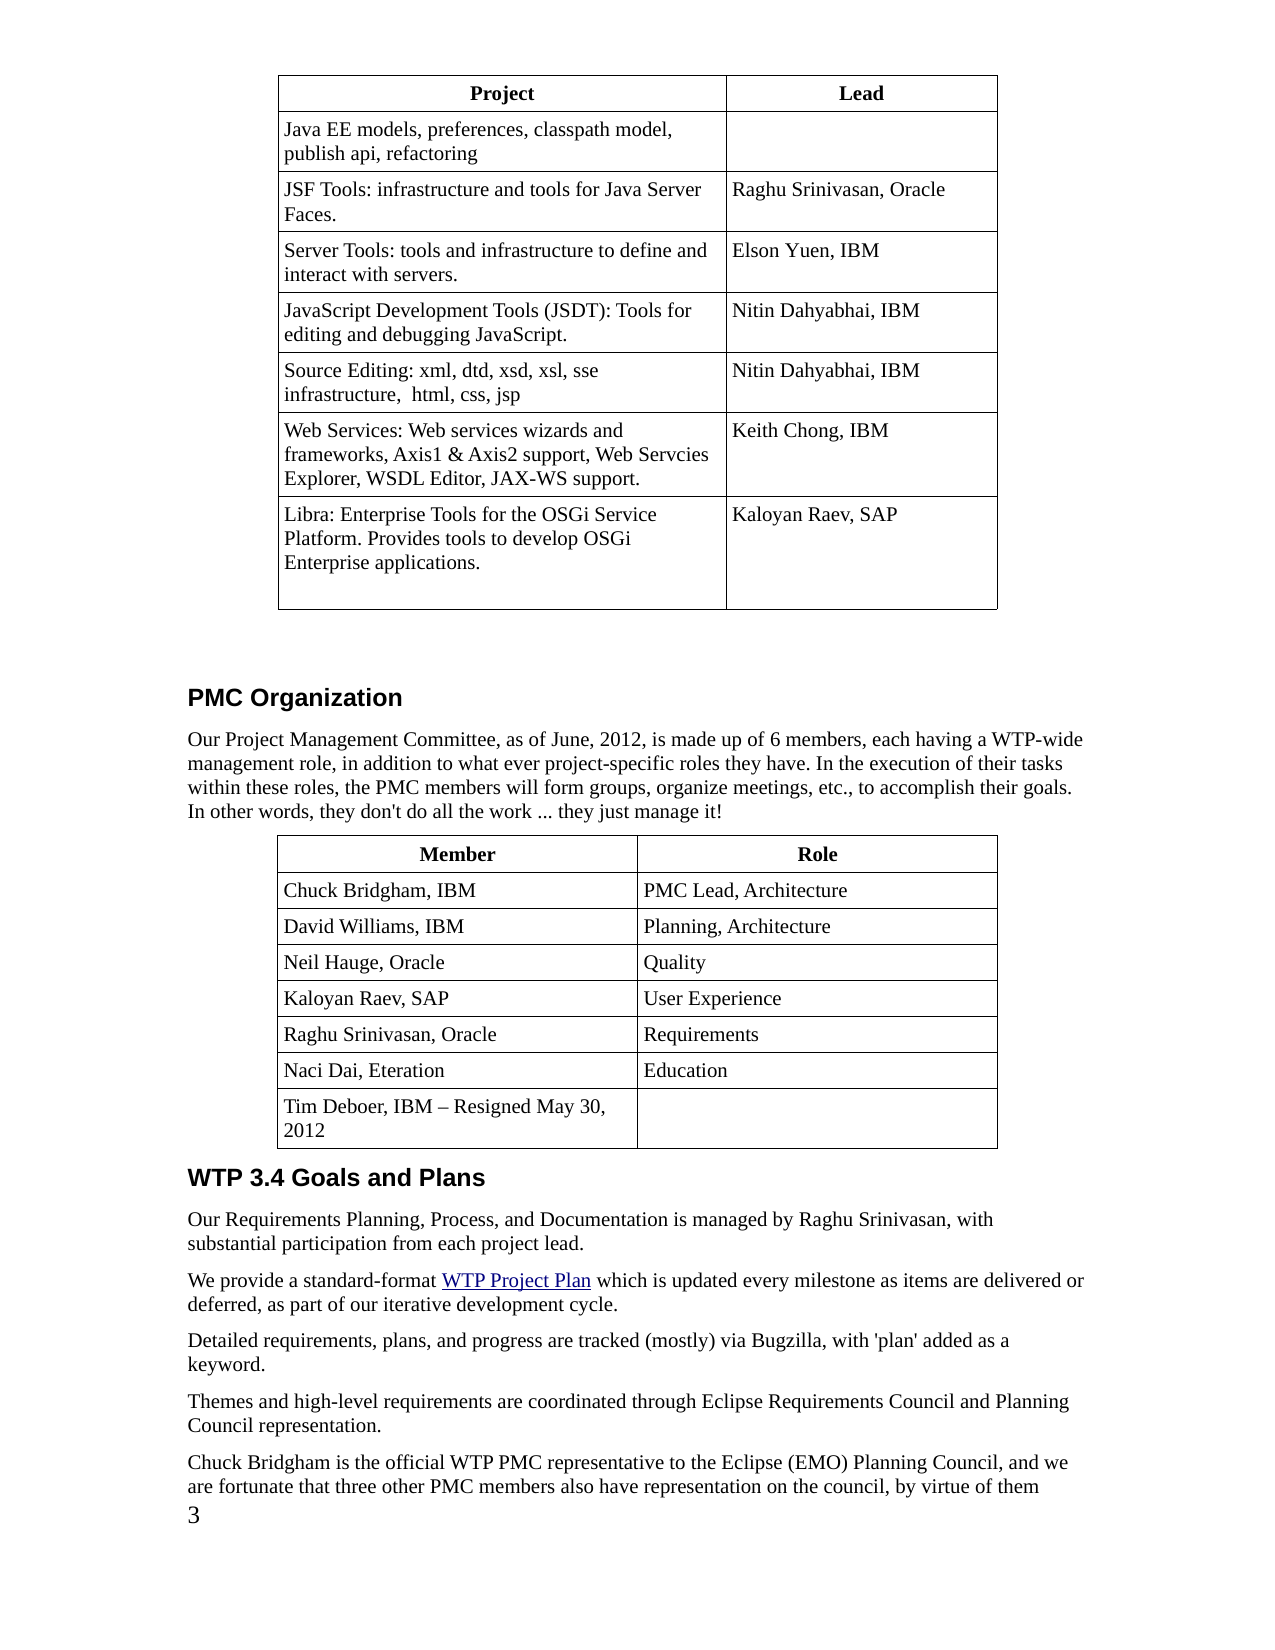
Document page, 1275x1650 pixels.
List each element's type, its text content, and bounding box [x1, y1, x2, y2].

table_cell Neil Hauge, Oracle [278, 945, 637, 979]
text Chuck Bridgham is the official WTP PMC representative to the Eclipse (EMO) Planning Council, and we are fortunate that three other PMC members also have representation on the council, by virtue of them [187, 1449, 1087, 1498]
text Themes and high-level requirements are coordinated through Eclipse Requirements Council and Planning Council representation. [187, 1389, 1087, 1437]
table_cell JavaScript Development Tools (JSDT): Tools for editing and debugging JavaScript. [279, 293, 726, 351]
table_cell Keith Chong, IBM [727, 413, 997, 496]
table_cell Java EE models, preferences, classpath model, publish api, refactoring [279, 112, 726, 171]
table_cell Raghu Srinivasan, Oracle [727, 172, 997, 231]
table_header Lead [727, 76, 997, 111]
table_cell Requirements [638, 1017, 997, 1052]
table_cell David Williams, IBM [278, 909, 637, 943]
table_cell Nitin Dahyabhai, IBM [727, 353, 997, 412]
table_cell Nitin Dahyabhai, IBM [727, 293, 997, 351]
table_cell Kaloyan Raev, SAP [278, 981, 637, 1016]
table_cell Raghu Srinivasan, Oracle [278, 1017, 637, 1052]
text Detailed requirements, plans, and progress are tracked (mostly) via Bugzilla, with 'plan' added as a keyword. [187, 1328, 1087, 1376]
subtitle PMC Organization [187, 683, 1087, 712]
table_cell Source Editing: xml, dtd, xsd, xsl, sse infrastructure, html, css, jsp [279, 353, 726, 412]
table_cell [727, 112, 997, 171]
table_cell Planning, Architecture [638, 909, 997, 943]
table_cell Quality [638, 945, 997, 979]
subtitle WTP 3.4 Goals and Plans [187, 1163, 1087, 1192]
table_cell Education [638, 1053, 997, 1088]
table_header Member [278, 836, 637, 871]
table_header Role [638, 836, 997, 871]
table_cell Kaloyan Raev, SAP [727, 497, 997, 609]
table_cell Chuck Bridgham, IBM [278, 873, 637, 907]
table_cell JSF Tools: infrastructure and tools for Java Server Faces. [279, 172, 726, 231]
table_cell User Experience [638, 981, 997, 1016]
table_cell [638, 1089, 997, 1148]
table_cell Tim Deboer, IBM – Resigned May 30, 2012 [278, 1089, 637, 1148]
text We provide a standard-format WTP Project Plan which is updated every milestone as items are delivered or deferred, as part of our iterative development cycle. [187, 1268, 1087, 1316]
table_cell Libra: Enterprise Tools for the OSGi Service Platform. Provides tools to develop OSGi Enterprise applications. [279, 497, 726, 609]
table_cell Server Tools: tools and infrastructure to define and interact with servers. [279, 232, 726, 291]
table_cell Web Services: Web services wizards and frameworks, Axis1 & Axis2 support, Web Servcies Explorer, WSDL Editor, JAX-WS support. [279, 413, 726, 496]
table_header Project [279, 76, 726, 111]
table_cell Naci Dai, Eteration [278, 1053, 637, 1088]
table_cell Elson Yuen, IBM [727, 232, 997, 291]
table_cell PMC Lead, Architecture [638, 873, 997, 907]
text Our Project Management Committee, as of June, 2012, is made up of 6 members, each having a WTP-wide management role, in addition to what ever project-specific roles they have. In the execution of their tasks within these roles, the PMC members will form groups, organize meetings, etc., to accomplish their goals. In other words, they don't do all the work ... they just manage it! [187, 727, 1087, 823]
text Our Requirements Planning, Process, and Documentation is managed by Raghu Srinivasan, with substantial participation from each project lead. [187, 1207, 1087, 1255]
